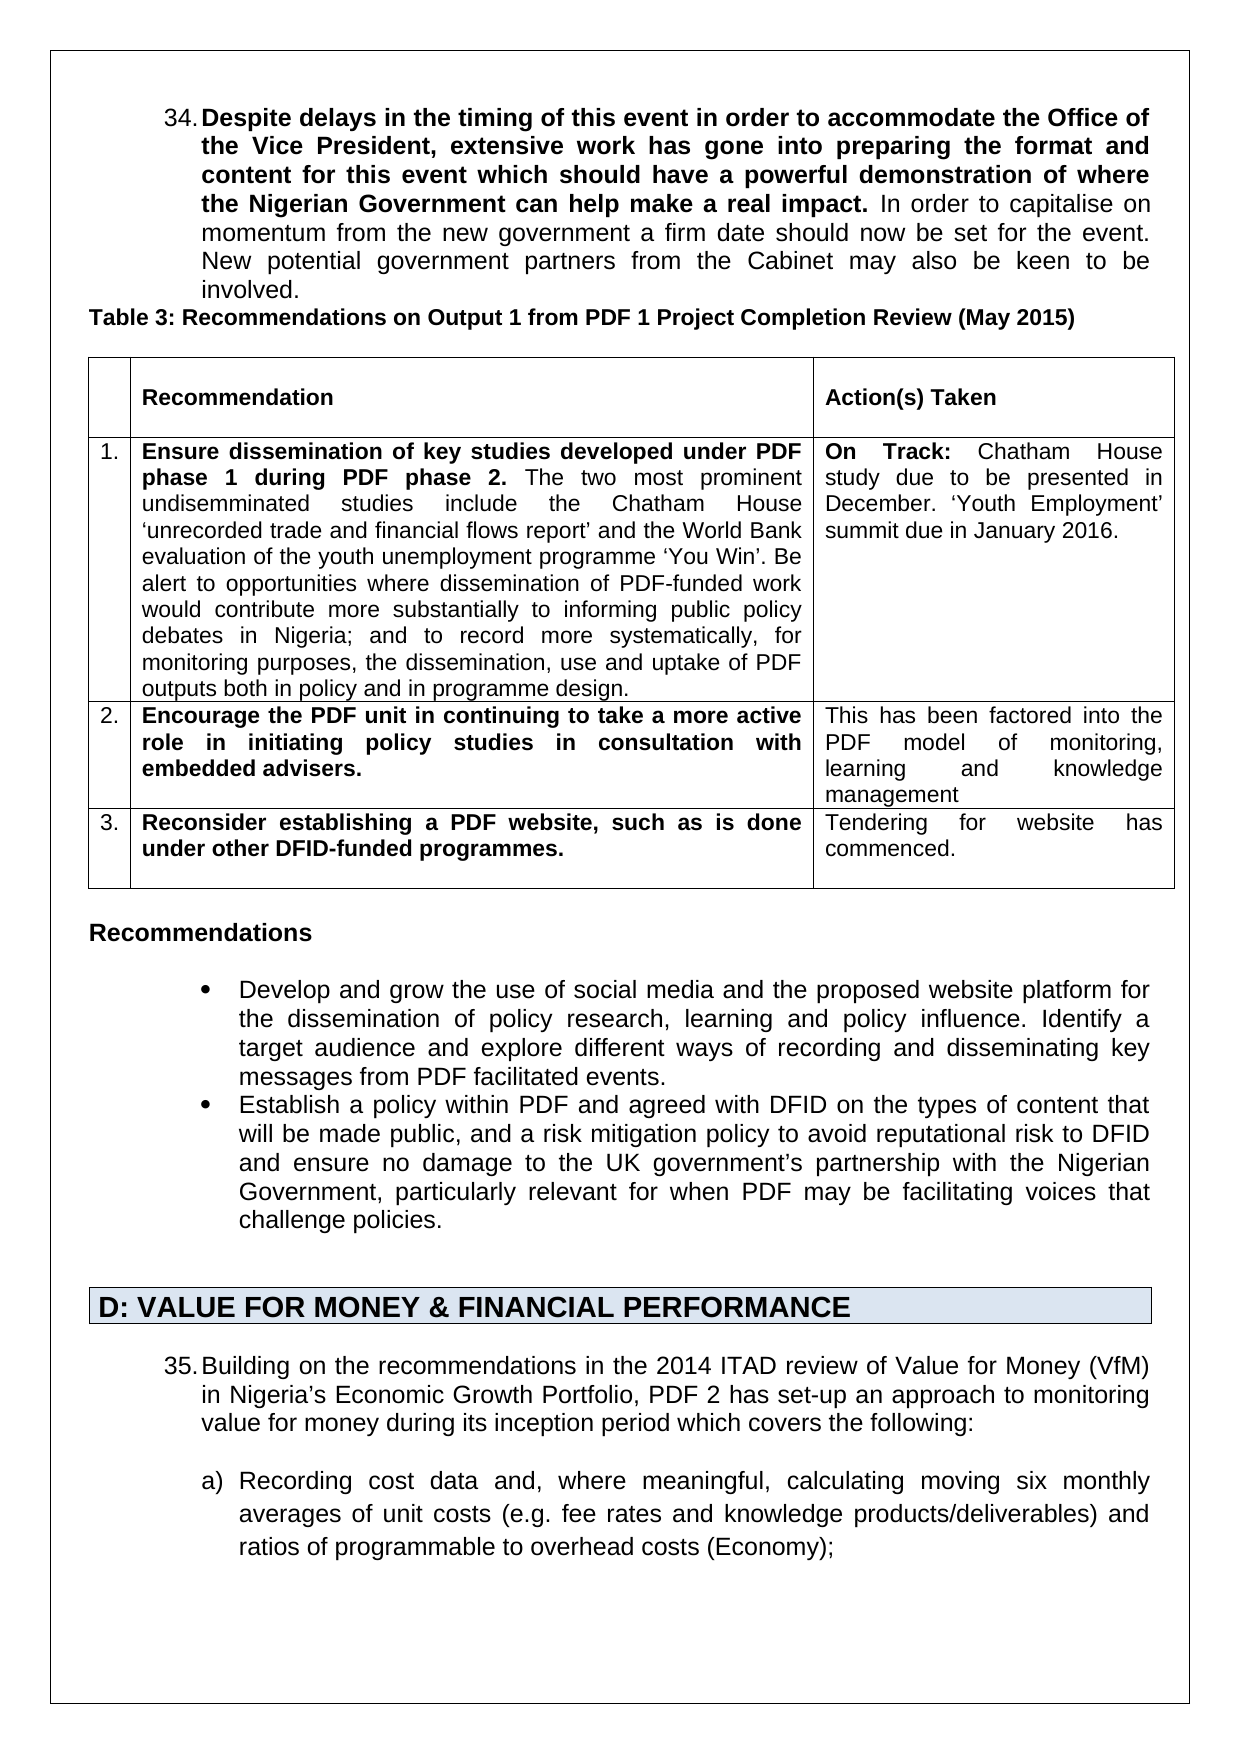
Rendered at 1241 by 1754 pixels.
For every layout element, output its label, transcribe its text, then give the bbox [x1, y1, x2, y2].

table_cell Reconsider establishing a PDF website, such as is done under other DFID-funded programmes. [131, 809, 813, 888]
table_header [89, 358, 130, 437]
table_cell Tendering for website has commenced. [814, 809, 1174, 888]
table_cell 2. [89, 702, 130, 808]
list Develop and grow the use of social media and the proposed website platform for the dissemination of policy research, learning and policy influence. Identify a target audience and explore different ways of recording and disseminating key messages from PDF facilitated events. [201, 975, 1152, 1090]
list Building on the recommendations in the 2014 ITAD review of Value for Money (VfM) in Nigeria’s Economic Growth Portfolio, PDF 2 has set-up an approach to monitoring value for money during its inception period which covers the following: [164, 1351, 1152, 1437]
table_header Action(s) Taken [814, 358, 1174, 437]
subtitle D: VALUE FOR MONEY & FINANCIAL PERFORMANCE [90, 1288, 1151, 1323]
table_cell This has been factored into the PDF model of monitoring, learning and knowledge management [814, 702, 1174, 808]
text Table 3: Recommendations on Output 1 from PDF 1 Project Completion Review (May 2015) [89, 304, 1152, 330]
text Recommendations [89, 918, 1152, 946]
table_cell 1. [89, 438, 130, 701]
list Establish a policy within PDF and agreed with DFID on the types of content that will be made public, and a risk mitigation policy to avoid reputational risk to DFID and ensure no damage to the UK government’s partnership with the Nigerian Government, particularly relevant for when PDF may be facilitating voices that challenge policies. [201, 1090, 1152, 1234]
table_cell Encourage the PDF unit in continuing to take a more active role in initiating policy studies in consultation with embedded advisers. [131, 702, 813, 808]
list Despite delays in the timing of this event in order to accommodate the Office of the Vice President, extensive work has gone into preparing the format and content for this event which should have a powerful demonstration of where the Nigerian Government can help make a real impact. In order to capitalise on momentum from the new government a firm date should now be set for the event. New potential government partners from the Cabinet may also be keen to be involved. [164, 103, 1152, 304]
table_cell 3. [89, 809, 130, 888]
list Recording cost data and, where meaningful, calculating moving six monthly averages of unit costs (e.g. fee rates and knowledge products/deliverables) and ratios of programmable to overhead costs (Economy); [201, 1466, 1152, 1561]
table_cell Ensure dissemination of key studies developed under PDF phase 1 during PDF phase 2. The two most prominent undisemminated studies include the Chatham House ‘unrecorded trade and financial flows report’ and the World Bank evaluation of the youth unemployment programme ‘You Win’. Be alert to opportunities where dissemination of PDF-funded work would contribute more substantially to informing public policy debates in Nigeria; and to record more systematically, for monitoring purposes, the dissemination, use and uptake of PDF outputs both in policy and in programme design. [131, 438, 813, 701]
table_header Recommendation [131, 358, 813, 437]
table_cell On Track: Chatham House study due to be presented in December. ‘Youth Employment’ summit due in January 2016. [814, 438, 1174, 701]
